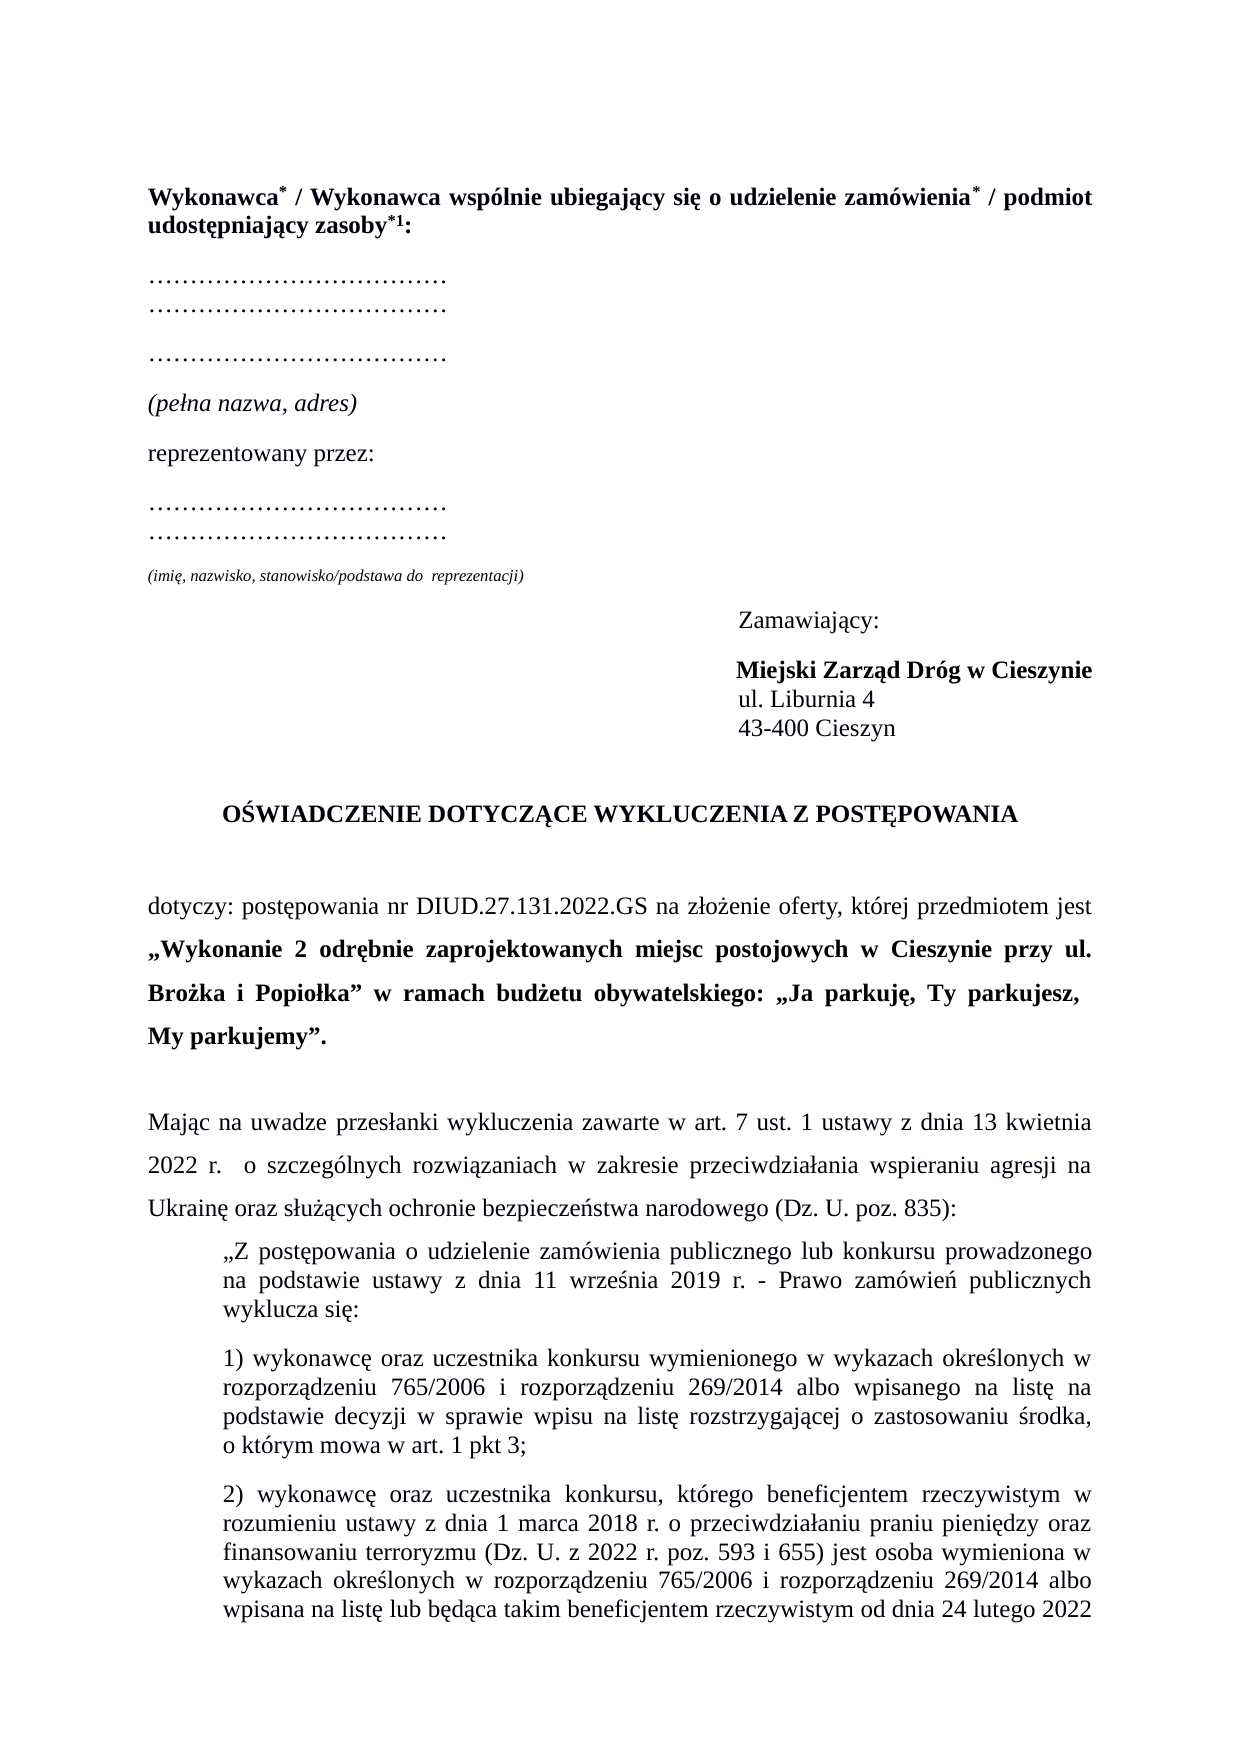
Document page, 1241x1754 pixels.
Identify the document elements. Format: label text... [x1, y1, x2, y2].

text (pełna nazwa, adres) [148, 388, 472, 417]
text dotyczy: postępowania nr DIUD.27.131.2022.GS na złożenie oferty, której przedmiotem jest „Wykonanie 2 odrębnie zaprojektowanych miejsc postojowych w Cieszynie przy ul. Brożka i Popiołka” w ramach budżetu obywatelskiego: „Ja parkuję, Ty parkujesz, My parkujemy”. [148, 891, 1093, 1049]
list 43-400 Cieszyn [738, 713, 1093, 741]
text Miejski Zarząd Dróg w Cieszynie [148, 655, 1093, 684]
text (imię, nazwisko, stanowisko/podstawa do reprezentacji) [148, 566, 679, 585]
list „Z postępowania o udzielenie zamówienia publicznego lub konkursu prowadzonego na podstawie ustawy z dnia 11 września 2019 r. - Prawo zamówień publicznych wyklucza się: [223, 1236, 1093, 1323]
text reprezentowany przez: [148, 438, 1093, 466]
text OŚWIADCZENIE DOTYCZĄCE WYKLUCZENIA Z POSTĘPOWANIA [148, 799, 1093, 828]
list 2) wykonawcę oraz uczestnika konkursu, którego beneficjentem rzeczywistym w rozumieniu ustawy z dnia 1 marca 2018 r. o przeciwdziałaniu praniu pieniędzy oraz finansowaniu terroryzmu (Dz. U. z 2022 r. poz. 593 i 655) jest osoba wymieniona w wykazach określonych w rozporządzeniu 765/2006 i rozporządzeniu 269/2014 albo wpisana na listę lub będąca takim beneficjentem rzeczywistym od dnia 24 lutego 2022 [223, 1479, 1093, 1623]
list 1) wykonawcę oraz uczestnika konkursu wymienionego w wykazach określonych w rozporządzeniu 765/2006 i rozporządzeniu 269/2014 albo wpisanego na listę na podstawie decyzji w sprawie wpisu na listę rozstrzygającej o zastosowaniu środka, o którym mowa w art. 1 pkt 3; [223, 1343, 1093, 1458]
text Mając na uwadze przesłanki wykluczenia zawarte w art. 7 ust. 1 ustawy z dnia 13 kwietnia 2022 r. o szczególnych rozwiązaniach w zakresie przeciwdziałania wspieraniu agresji na Ukrainę oraz służących ochronie bezpieczeństwa narodowego (Dz. U. poz. 835): [148, 1107, 1093, 1222]
text ……………………………………………………………… [148, 260, 472, 318]
text ……………………………………………………………… [148, 487, 472, 545]
text Zamawiający: [738, 606, 1051, 634]
text ……………………………… [148, 338, 472, 367]
list ul. Liburnia 4 [738, 684, 1093, 713]
text Wykonawca* / Wykonawca wspólnie ubiegający się o udzielenie zamówienia* / podmiot udostępniający zasoby*1: [148, 182, 1093, 239]
